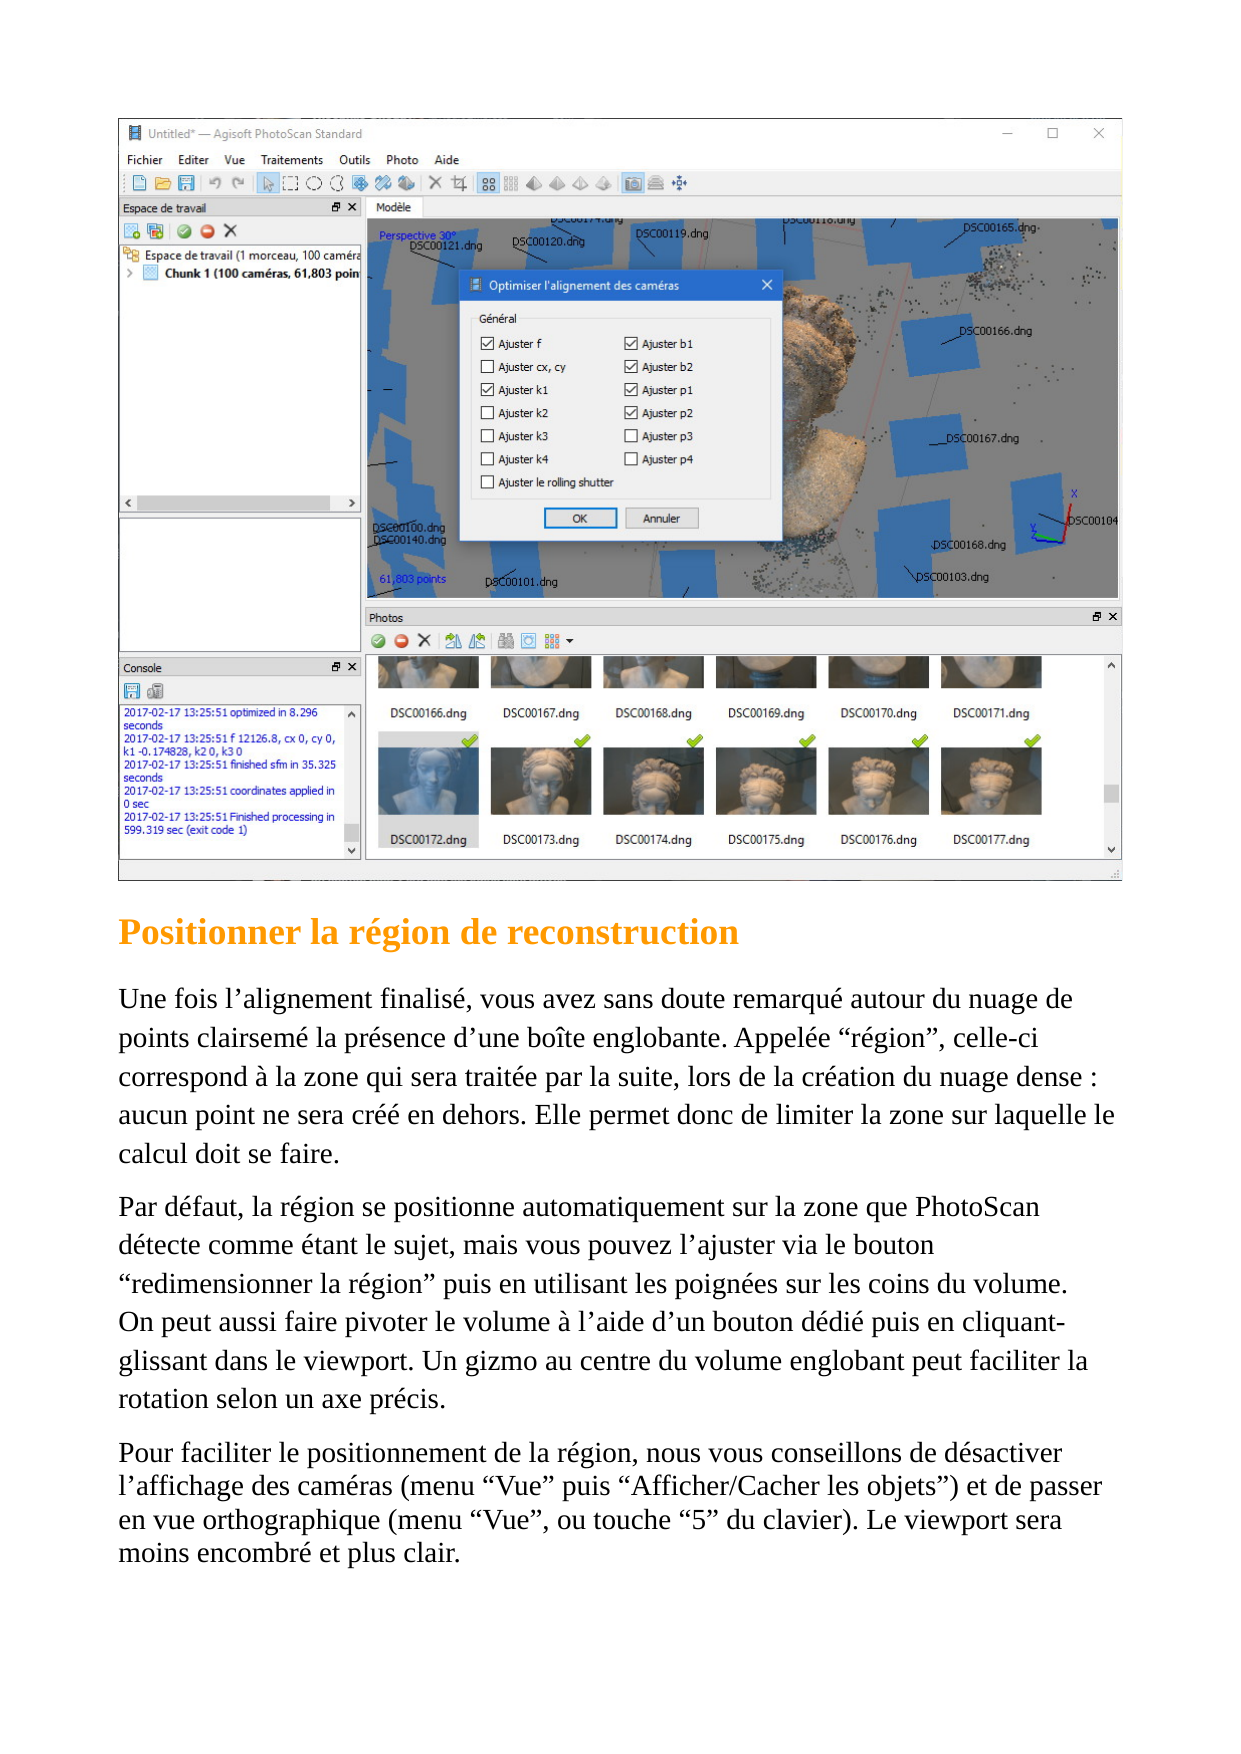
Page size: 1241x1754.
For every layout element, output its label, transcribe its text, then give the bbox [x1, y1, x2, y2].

text Positionner la région de reconstruction [118, 910, 1122, 953]
picture [118, 118, 1123, 881]
text Une fois l’alignement finalisé, vous avez sans doute remarqué autour du nuage de points clairsemé la présence d’une boîte englobante. Appelée “région”, celle-ci correspond à la zone qui sera traitée par la suite, lors de la création du nuage dense : aucun point ne sera créé en dehors. Elle permet donc de limiter la zone sur laquelle le calcul doit se faire. [118, 982, 1122, 1169]
text Par défaut, la région se positionne automatiquement sur la zone que PhotoScan détecte comme étant le sujet, mais vous pouvez l’ajuster via le bouton “redimensionner la région” puis en utilisant les poignées sur les coins du volume. On peut aussi faire pivoter le volume à l’aide d’un bouton dédié puis en cliquant-glissant dans le viewport. Un gizmo au centre du volume englobant peut faciliter la rotation selon un axe précis. [118, 1189, 1122, 1415]
text Pour faciliter le positionnement de la région, nous vous conseillons de désactiver l’affichage des caméras (menu “Vue” puis “Afficher/Cacher les objets”) et de passer en vue orthographique (menu “Vue”, ou touche “5” du clavier). Le viewport sera moins encombré et plus clair. [118, 1435, 1122, 1569]
